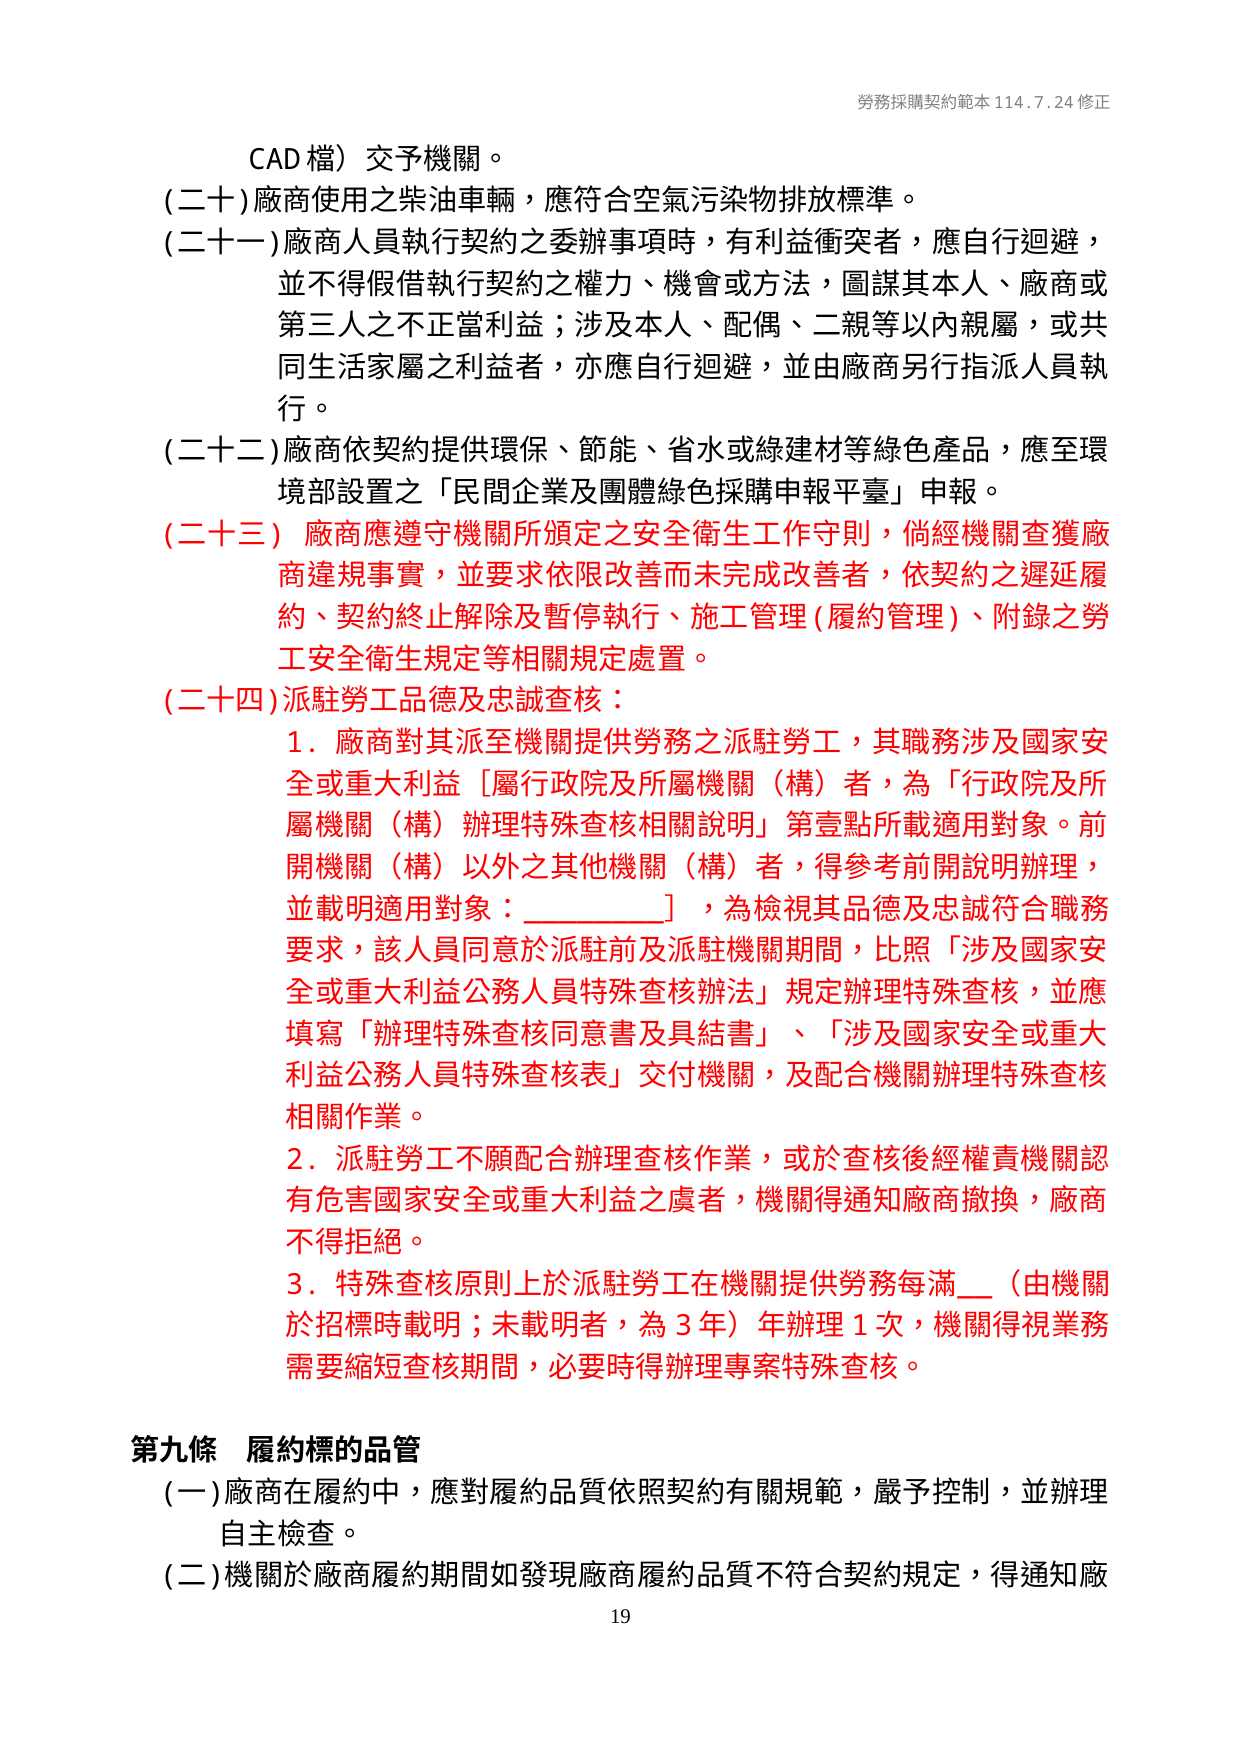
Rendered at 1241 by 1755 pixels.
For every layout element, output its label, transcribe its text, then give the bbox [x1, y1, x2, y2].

text (二十二)廠商依契約提供環保、節能、省水或綠建材等綠色產品，應至環境部設置之「民間企業及團體綠色採購申報平臺」申報。 [159, 427, 1110, 511]
text (二十四)派駐勞工品德及忠誠查核： [159, 677, 1110, 719]
text (二十)廠商使用之柴油車輛，應符合空氣污染物排放標準。 [159, 177, 1110, 219]
list 廠商對其派至機關提供勞務之派駐勞工，其職務涉及國家安全或重大利益［屬行政院及所屬機關（構）者，為「行政院及所屬機關（構）辦理特殊查核相關說明」第壹點所載適用對象。前開機關（構）以外之其他機關（構）者，得參考前開說明辦理，並載明適用對象：________］，為檢視其品德及忠誠符合職務要求，該人員同意於派駐前及派駐機關期間，比照「涉及國家安全或重大利益公務人員特殊查核辦法」規定辦理特殊查核，並應填寫「辦理特殊查核同意書及具結書」、「涉及國家安全或重大利益公務人員特殊查核表」交付機關，及配合機關辦理特殊查核相關作業。 [286, 719, 1110, 1136]
text 第九條 履約標的品管 [130, 1427, 1110, 1469]
list 特殊查核原則上於派駐勞工在機關提供勞務每滿__（由機關於招標時載明；未載明者，為3年）年辦理1次，機關得視業務需要縮短查核期間，必要時得辦理專案特殊查核。 [286, 1261, 1110, 1386]
text (一)廠商在履約中，應對履約品質依照契約有關規範，嚴予控制，並辦理自主檢查。 [159, 1469, 1110, 1552]
text (二)機關於廠商履約期間如發現廠商履約品質不符合契約規定，得通知廠 [159, 1552, 1110, 1594]
text CAD檔）交予機關。 [159, 136, 1110, 177]
text (二十三) 廠商應遵守機關所頒定之安全衛生工作守則，倘經機關查獲廠商違規事實，並要求依限改善而未完成改善者，依契約之遲延履約、契約終止解除及暫停執行、施工管理(履約管理)、附錄之勞工安全衛生規定等相關規定處置。 [159, 511, 1110, 677]
text (二十一)廠商人員執行契約之委辦事項時，有利益衝突者，應自行迴避，並不得假借執行契約之權力、機會或方法，圖謀其本人、廠商或第三人之不正當利益；涉及本人、配偶、二親等以內親屬，或共同生活家屬之利益者，亦應自行迴避，並由廠商另行指派人員執行。 [159, 219, 1110, 427]
list 派駐勞工不願配合辦理查核作業，或於查核後經權責機關認有危害國家安全或重大利益之虞者，機關得通知廠商撤換，廠商不得拒絕。 [286, 1136, 1110, 1261]
